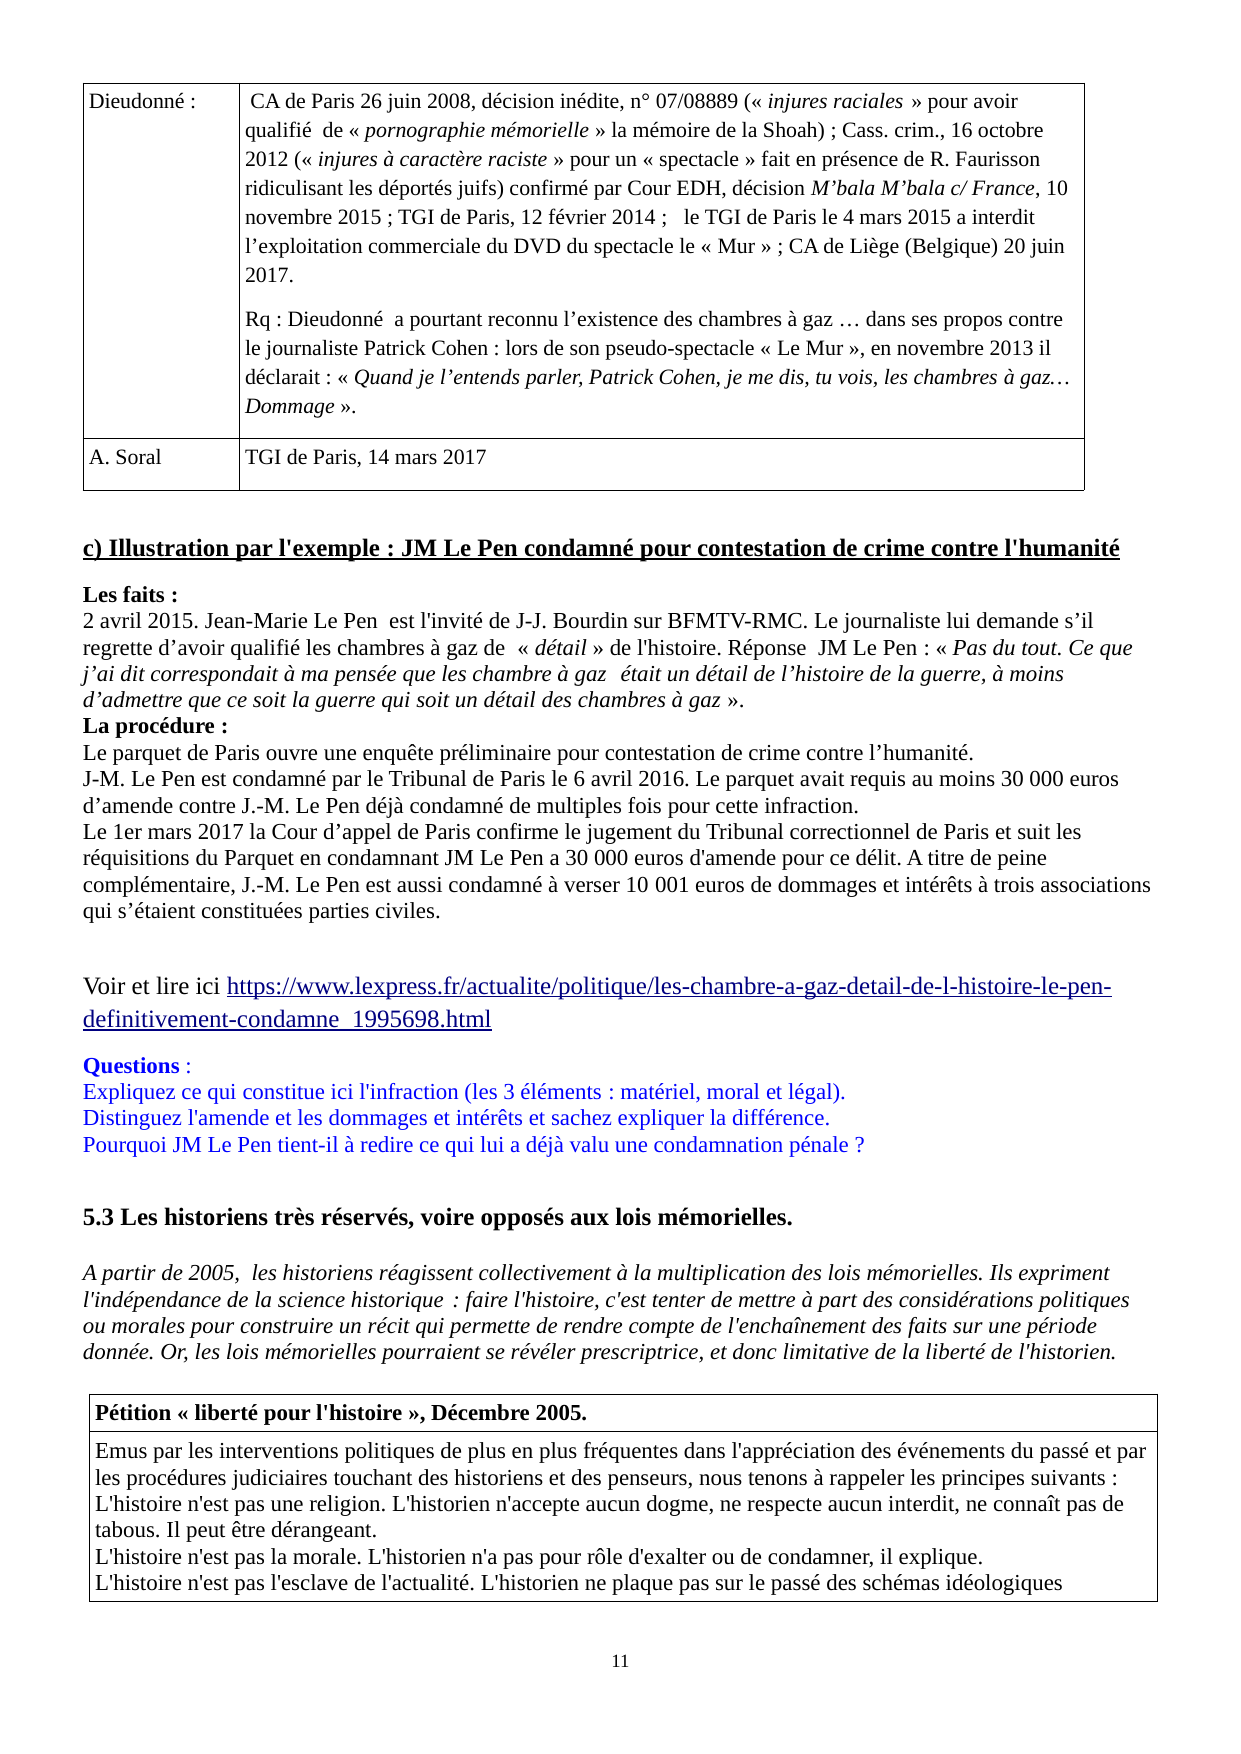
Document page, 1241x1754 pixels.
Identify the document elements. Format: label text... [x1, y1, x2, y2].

table_cell CA de Paris 26 juin 2008, décision inédite, n° 07/08889 (« injures raciales » pour avoir qualifié de « pornographie mémorielle » la mémoire de la Shoah) ; Cass. crim., 16 octobre 2012 (« injures à caractère raciste » pour un « spectacle » fait en présence de R. Faurisson ridiculisant les déportés juifs) confirmé par Cour EDH, décision M’bala M’bala c/ France, 10 novembre 2015 ; TGI de Paris, 12 février 2014 ; le TGI de Paris le 4 mars 2015 a interdit l’exploitation commerciale du DVD du spectacle le « Mur » ; CA de Liège (Belgique) 20 juin 2017. Rq : Dieudonné a pourtant reconnu l’existence des chambres à gaz … dans ses propos contre le journaliste Patrick Cohen : lors de son pseudo-spectacle « Le Mur », en novembre 2013 il déclarait : « Quand je l’entends parler, Patrick Cohen, je me dis, tu vois, les chambres à gaz…Dommage ». [240, 84, 1084, 438]
text J-M. Le Pen est condamné par le Tribunal de Paris le 6 avril 2016. Le parquet avait requis au moins 30 000 euros d’amende contre J.-M. Le Pen déjà condamné de multiples fois pour cette infraction. [83, 765, 1157, 818]
table_cell TGI de Paris, 14 mars 2017 [240, 439, 1084, 489]
text 2 avril 2015. Jean-Marie Le Pen est l'invité de J-J. Bourdin sur BFMTV-RMC. Le journaliste lui demande s’il regrette d’avoir qualifié les chambres à gaz de « détail » de l'histoire. Réponse JM Le Pen : « Pas du tout. Ce que j’ai dit correspondait à ma pensée que les chambre à gaz était un détail de l’histoire de la guerre, à moins d’admettre que ce soit la guerre qui soit un détail des chambres à gaz ». [83, 607, 1157, 713]
list 5.3 Les historiens très réservés, voire opposés aux lois mémorielles. [83, 1202, 1157, 1231]
text Voir et lire ici https://www.lexpress.fr/actualite/politique/les-chambre-a-gaz-detail-de-l-histoire-le-pen-definitivement-condamne_1995698.html [83, 971, 1157, 1033]
text Expliquez ce qui constitue ici l'infraction (les 3 éléments : matériel, moral et légal). [83, 1078, 1157, 1104]
text A partir de 2005, les historiens réagissent collectivement à la multiplication des lois mémorielles. Ils expriment l'indépendance de la science historique : faire l'histoire, c'est tenter de mettre à part des considérations politiques ou morales pour construire un récit qui permette de rendre compte de l'enchaînement des faits sur une période donnée. Or, les lois mémorielles pourraient se révéler prescriptrice, et donc limitative de la liberté de l'historien. [83, 1259, 1157, 1365]
table_cell Emus par les interventions politiques de plus en plus fréquentes dans l'appréciation des événements du passé et par les procédures judiciaires touchant des historiens et des penseurs, nous tenons à rappeler les principes suivants : L'histoire n'est pas une religion. L'historien n'accepte aucun dogme, ne respecte aucun interdit, ne connaît pas de tabous. Il peut être dérangeant. L'histoire n'est pas la morale. L'historien n'a pas pour rôle d'exalter ou de condamner, il explique. L'histoire n'est pas l'esclave de l'actualité. L'historien ne plaque pas sur le passé des schémas idéologiques [90, 1432, 1157, 1601]
text Le parquet de Paris ouvre une enquête préliminaire pour contestation de crime contre l’humanité. [83, 739, 1157, 765]
table_cell Dieudonné : [84, 84, 239, 438]
table_header Pétition « liberté pour l'histoire », Décembre 2005. [90, 1395, 1157, 1431]
text Questions : [83, 1052, 1157, 1078]
text Pourquoi JM Le Pen tient-il à redire ce qui lui a déjà valu une condamnation pénale ? [83, 1131, 1157, 1157]
table_cell A. Soral [84, 439, 239, 489]
text c) Illustration par l'exemple : JM Le Pen condamné pour contestation de crime contre l'humanité [83, 533, 1157, 562]
text Le 1er mars 2017 la Cour d’appel de Paris confirme le jugement du Tribunal correctionnel de Paris et suit les réquisitions du Parquet en condamnant JM Le Pen a 30 000 euros d'amende pour ce délit. A titre de peine complémentaire, J.-M. Le Pen est aussi condamné à verser 10 001 euros de dommages et intérêts à trois associations qui s’étaient constituées parties civiles. [83, 818, 1157, 923]
text Les faits : [83, 581, 1157, 607]
text La procédure : [83, 713, 1157, 739]
text Distinguez l'amende et les dommages et intérêts et sachez expliquer la différence. [83, 1104, 1157, 1131]
